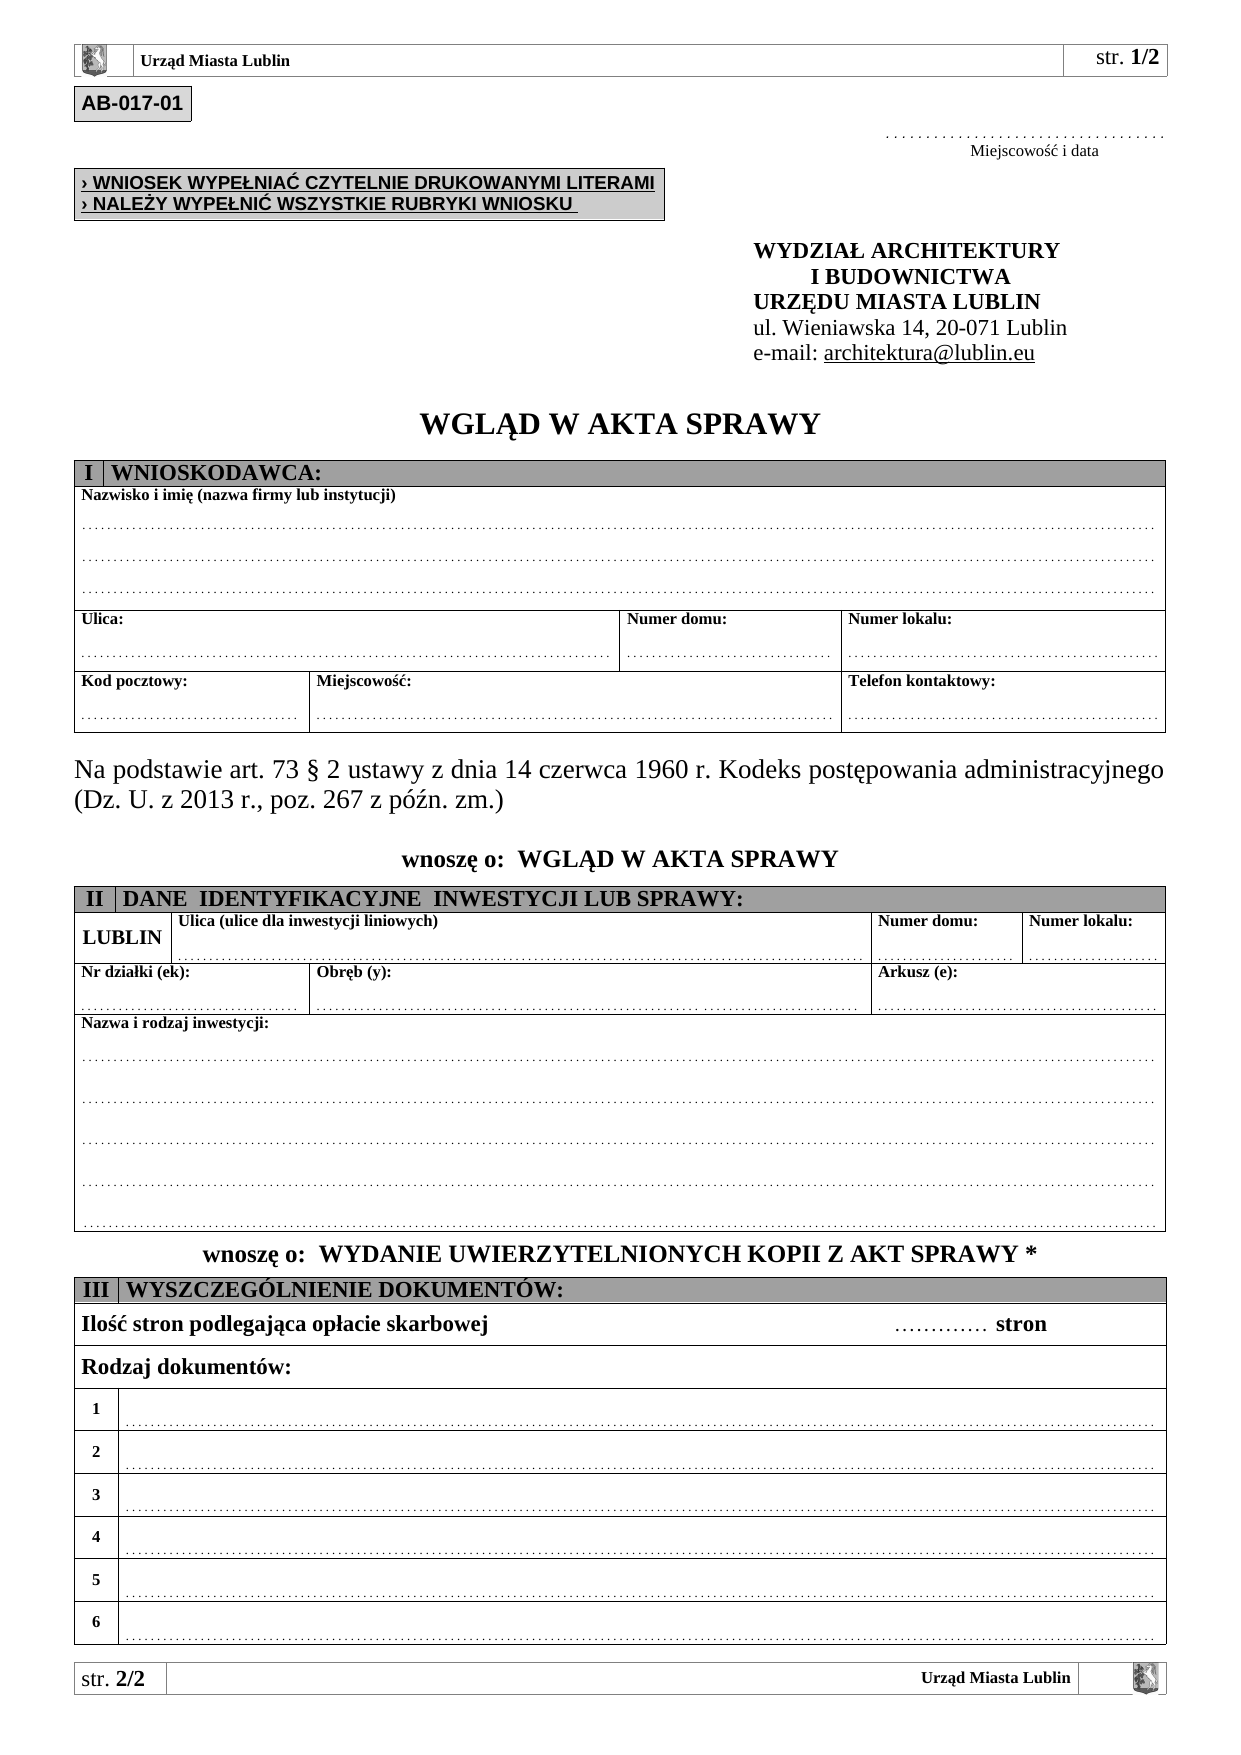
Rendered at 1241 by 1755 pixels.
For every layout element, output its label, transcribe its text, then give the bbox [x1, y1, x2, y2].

text URZĘDU MIASTA LUBLIN ul. Wieniawska 14, 20-071 Lublin e-mail: architektura@lublin.eu [753, 289, 1166, 365]
subtitle WGLĄD W AKTA SPRAWY [74, 407, 1166, 442]
table_header . . . . . . . . . . . . . . . . . . . . . . . . . . . . . . . . . . . . . . . . . . . . . . . . . . . . . . . . . . . . . . . . . . . . . . . . . . . . . . . . . . . . . . . . . . . . . . . . . . . . . . . . . . . . . . . . . . . . . . . . . . . . . . . . . . . . . . . . . . . . . . . . . . . . . . . . . . . . . . . . . . . . . [119, 1559, 1166, 1601]
picture [81, 44, 107, 77]
table_cell . . . . . . . . . . . . . . . . . . . . . . . . . . . . . . . . . . . . . . . . . . . . . . . . . . . . . . . . . . . . . . . . . . . . . . . . . . . . . . . . . . . . . . . . . . . . . . . . . . . . . . . . . . . . . . . . . . . . . . . . . . . . . . . . . . . . . . . . . . . . . . . . . . . . . . . . . . . . . . . . . . . . . [119, 1389, 1166, 1430]
table_header [1079, 1663, 1132, 1694]
table_header DANE IDENTYFIKACYJNE INWESTYCJI LUB SPRAWY: [116, 887, 1165, 912]
table_cell Ulica: . . . . . . . . . . . . . . . . . . . . . . . . . . . . . . . . . . . . . . . . . . . . . . . . . . . . . . . . . . . . . . . . . . . . . . . . . . . . . . . . . . . . . [75, 611, 619, 671]
table_cell Numer domu: . . . . . . . . . . . . . . . . . . . . . . [872, 913, 1022, 963]
table_cell Kod pocztowy: . . . . . . . . . . . . . . . . . . . . . . . . . . . . . . . . . . . [75, 672, 309, 732]
table_cell 2 [75, 1431, 118, 1473]
table_cell . . . . . . . . . . . . . . . . . . . . . . . . . . . . . . . . . . . . . . . . . . . . . . . . . . . . . . . . . . . . . . . . . . . . . . . . . . . . . . . . . . . . . . . . . . . . . . . . . . . . . . . . . . . . . . . . . . . . . . . . . . . . . . . . . . . . . . . . . . . . . . . . . . . . . . . . . . . . . . . . . . . . . [119, 1517, 1166, 1558]
table_header AB-017-01 [75, 87, 191, 121]
table_cell Numer lokalu: . . . . . . . . . . . . . . . . . . . . . . . . . . . . . . . . . . . . . . . . . . . . . . . . . . [842, 611, 1165, 671]
table_cell Obręb (y): . . . . . . . . . . . . . . . . . . . . . . . . . . . . . . . . . . . . . . . . . . . . . . . . . . . . . . . . . . . . . . . . . . . . . . . . . . . . . . . . . . . . . . [310, 964, 871, 1013]
table_cell Numer domu: . . . . . . . . . . . . . . . . . . . . . . . . . . . . . . . . . [620, 611, 841, 671]
text Na podstawie art. 73 § 2 ustawy z dnia 14 czerwca 1960 r. Kodeks postępowania administracyjnego (Dz. U. z 2013 r., poz. 267 z późn. zm.) [74, 733, 1166, 815]
table_cell LUBLIN [75, 913, 171, 963]
table_cell Nr działki (ek): . . . . . . . . . . . . . . . . . . . . . . . . . . . . . . . . . . . [75, 964, 309, 1013]
table_cell Telefon kontaktowy: . . . . . . . . . . . . . . . . . . . . . . . . . . . . . . . . . . . . . . . . . . . . . . . . . . [842, 672, 1165, 732]
text Miejscowość i data [74, 142, 1166, 160]
table_header [75, 45, 81, 76]
table_cell Arkusz (e): . . . . . . . . . . . . . . . . . . . . . . . . . . . . . . . . . . . . . . . . . . . . . [872, 964, 1165, 1013]
table_header [1159, 1663, 1166, 1694]
table_header Urząd Miasta Lublin [134, 45, 1063, 76]
table_cell Nazwisko i imię (nazwa firmy lub instytucji) . . . . . . . . . . . . . . . . . . . . . . . . . . . . . . . . . . . . . . . . . . . . . . . . . . . . . . . . . . . . . . . . . . . . . . . . . . . . . . . . . . . . . . . . . . . . . . . . . . . . . . . . . . . . . . . . . . . . . . . . . . . . . . . . . . . . . . . . . . . . . . . . . . . . . . . . . . . . . . . . . . . . . . . . . . . . . . . . . . . . . . . . . . . . . . . . . . . . . . . . . . . . . . . . . . . . . . . . . . . . . . . . . . . . . . . . . . . . . . . . . . . . . . . . . . . . . . . . . . . . . . . . . . . . . . . . . . . . . . . . . . . . . . . . . . . . . . . . . . . . . . . . . . . . . . . . . . . . . . . . . . . . . . . . . . . . . . . . . . . . . . . . . . . . . . . . . . . . . . . . . . . . . . . . . . . . . . . . . . . . . . . . . . . . . . . . . . . . . . . . . . . . . . . . . . . . . . . . . . . . . . . . . . . . . . . . . . . . . . . . . . . . . . . . . . . . . . . . . . . . . . . . . . . . . . . . . . . . . . . . . . . . . . . . . . . . . . . . . . . . . . . . . . . . . . . . . . . . [75, 487, 1165, 610]
table_header 5 [75, 1559, 118, 1601]
table_cell 1 [75, 1389, 118, 1430]
text wnoszę o: WYDANIE UWIERZYTELNIONYCH KOPII Z AKT SPRAWY * [74, 1240, 1166, 1268]
table_header Urząd Miasta Lublin [167, 1663, 1078, 1694]
table_cell Rodzaj dokumentów: [75, 1346, 1166, 1388]
table_header WNIOSKODAWCA: [104, 461, 1165, 486]
table_header str. 2/2 [75, 1663, 166, 1694]
text WYDZIAŁ ARCHITEKTURY [753, 220, 1166, 264]
table_header III [75, 1278, 118, 1302]
text I BUDOWNICTWA [753, 264, 1166, 289]
table_cell 3 [75, 1474, 118, 1516]
table_header II [75, 887, 115, 912]
table_cell 4 [75, 1517, 118, 1558]
table_cell Nazwa i rodzaj inwestycji: . . . . . . . . . . . . . . . . . . . . . . . . . . . . . . . . . . . . . . . . . . . . . . . . . . . . . . . . . . . . . . . . . . . . . . . . . . . . . . . . . . . . . . . . . . . . . . . . . . . . . . . . . . . . . . . . . . . . . . . . . . . . . . . . . . . . . . . . . . . . . . . . . . . . . . . . . . . . . . . . . . . . . . . . . . . . . . . . . . . . . . . . . . . . . . . . . . . . . . . . . . . . . . . . . . . . . . . . . . . . . . . . . . . . . . . . . . . . . . . . . . . . . . . . . . . . . . . . . . . . . . . . . . . . . . . . . . . . . . . . . . . . . . . . . . . . . . . . . . . . . . . . . . . . . . . . . . . . . . . . . . . . . . . . . . . . . . . . . . . . . . . . . . . . . . . . . . . . . . . . . . . . . . . . . . . . . . . . . . . . . . . . . . . . . . . . . . . . . . . . . . . . . . . . . . . . . . . . . . . . . . . . . . . . . . . . . . . . . . . . . . . . . . . . . . . . . . . . . . . . . . . . . . . . . . . . . . . . . . . . . . . . . . . . . . . . . . . . . . . . . . . . . . . . . . . . . . . . . . . . . . . . . . . . . . . . . . . . . . . . . . . . . . . . . . . . . . . . . . . . . . . . . . . . . . . . . . . . . . . . . . . . . . . . . . . . . . . . . . . . . . . . . . . . . . . . . . . . . . . . . . . . . . . . . . . . . . . . . . . . . . . . . . . . . . . . . . . . . . . . . . . . . . . . . . . . . . . . . . . . . . . . . . . . . . . . . . . . . . . . . . . . . . . . . . . . . . . . . . . . . . . . . . . . . . . . . . . . . . . . . . . . . . . . . . . . . . . . . . . . . . . . . . . . . . . . . . . . . . . . . . . . . . . . . . . . . . . . . . . . . . . . . . . . . . . . . . . . . . . . . . . . . . . . . . . . . . . . . . . . . . . . . . . . . . . . . . . . . . . . [75, 1015, 1165, 1231]
table_cell Numer lokalu: . . . . . . . . . . . . . . . . . . . . . [1023, 913, 1165, 963]
text . . . . . . . . . . . . . . . . . . . . . . . . . . . . . . . . . . . [74, 126, 1166, 142]
table_header [107, 45, 133, 76]
table_header str. 1/2 [1064, 45, 1167, 76]
table_header I [75, 461, 103, 486]
table_header › WNIOSEK WYPEŁNIAĆ CZYTELNIE DRUKOWANYMI LITERAMI › NALEŻY WYPEŁNIĆ WSZYSTKIE RUBRYKI WNIOSKU [75, 169, 664, 219]
table_cell Ulica (ulice dla inwestycji liniowych) . . . . . . . . . . . . . . . . . . . . . . . . . . . . . . . . . . . . . . . . . . . . . . . . . . . . . . . . . . . . . . . . . . . . . . . . . . . . . . . . . . . . . . . . . . . . . . . . . . . . . . . . . . . . . . [172, 913, 871, 963]
table_header . . . . . . . . . . . . . . . . . . . . . . . . . . . . . . . . . . . . . . . . . . . . . . . . . . . . . . . . . . . . . . . . . . . . . . . . . . . . . . . . . . . . . . . . . . . . . . . . . . . . . . . . . . . . . . . . . . . . . . . . . . . . . . . . . . . . . . . . . . . . . . . . . . . . . . . . . . . . . . . . . . . . . [119, 1602, 1166, 1643]
table_header 6 [75, 1602, 118, 1643]
table_cell Ilość stron podlegająca opłacie skarbowej . . . . . . . . . . . . . stron [75, 1304, 1166, 1345]
text wnoszę o: WGLĄD W AKTA SPRAWY [74, 845, 1166, 872]
table_cell . . . . . . . . . . . . . . . . . . . . . . . . . . . . . . . . . . . . . . . . . . . . . . . . . . . . . . . . . . . . . . . . . . . . . . . . . . . . . . . . . . . . . . . . . . . . . . . . . . . . . . . . . . . . . . . . . . . . . . . . . . . . . . . . . . . . . . . . . . . . . . . . . . . . . . . . . . . . . . . . . . . . . [119, 1474, 1166, 1516]
table_cell . . . . . . . . . . . . . . . . . . . . . . . . . . . . . . . . . . . . . . . . . . . . . . . . . . . . . . . . . . . . . . . . . . . . . . . . . . . . . . . . . . . . . . . . . . . . . . . . . . . . . . . . . . . . . . . . . . . . . . . . . . . . . . . . . . . . . . . . . . . . . . . . . . . . . . . . . . . . . . . . . . . . . [119, 1431, 1166, 1473]
picture [1132, 1662, 1159, 1695]
table_header WYSZCZEGÓLNIENIE DOKUMENTÓW: [119, 1278, 1166, 1302]
table_cell Miejscowość: . . . . . . . . . . . . . . . . . . . . . . . . . . . . . . . . . . . . . . . . . . . . . . . . . . . . . . . . . . . . . . . . . . . . . . . . . . . . . . . . . . . [310, 672, 841, 732]
